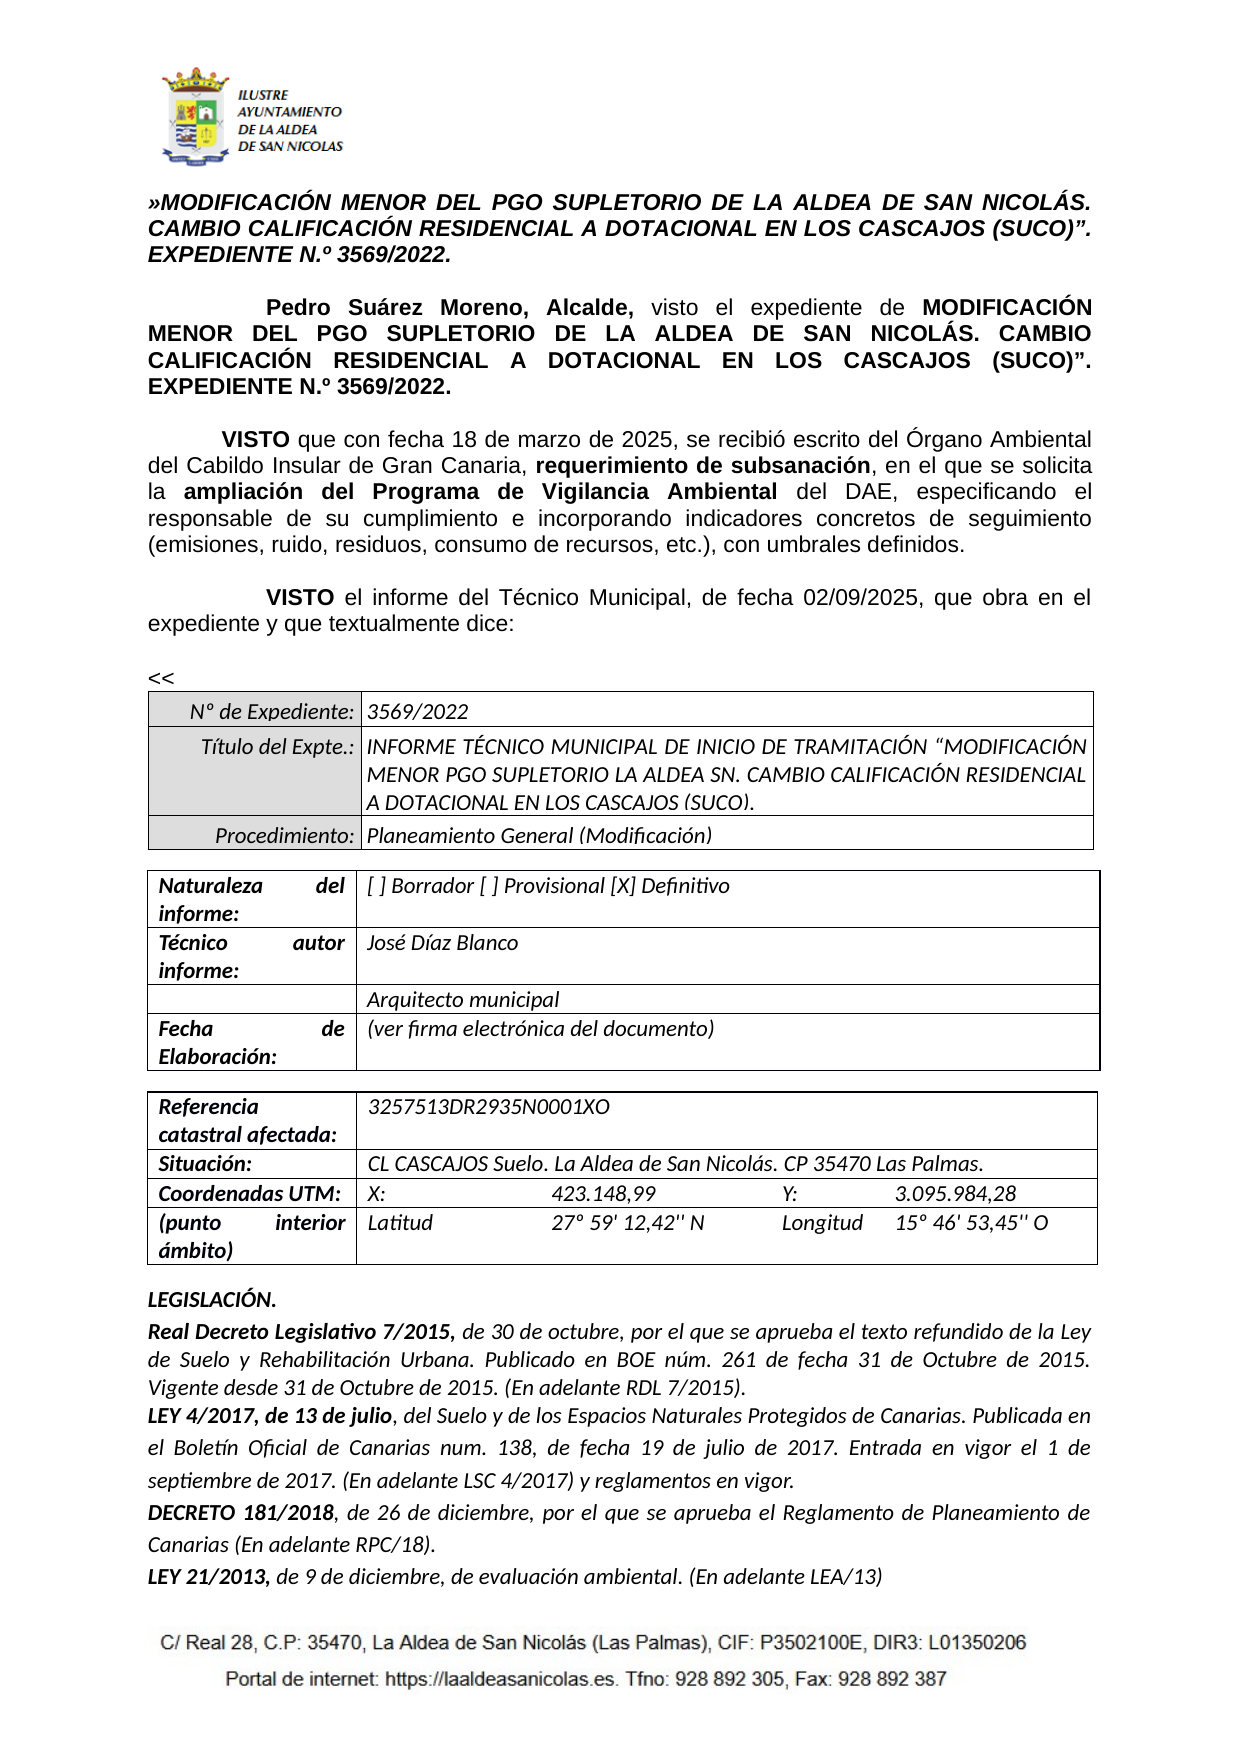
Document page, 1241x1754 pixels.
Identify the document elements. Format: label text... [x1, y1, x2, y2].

text LEY 4/2017, de 13 de julio, del Suelo y de los Espacios Naturales Protegidos de Canarias. Publicada en el Boletín Oficial de Canarias num. 138, de fecha 19 de julio de 2017. Entrada en vigor el 1 de septiembre de 2017. (En adelante LSC 4/2017) y reglamentos en vigor. [148, 1401, 1093, 1494]
table_header Nº de Expediente: [149, 692, 361, 726]
table_cell Latitud [357, 1208, 540, 1264]
table_header [ ] Borrador [ ] Provisional [X] Definitivo [357, 871, 1099, 927]
text VISTO que con fecha 18 de marzo de 2025, se recibió escrito del Órgano Ambiental del Cabildo Insular de Gran Canaria, requerimiento de subsanación, en el que se solicita la ampliación del Programa de Vigilancia Ambiental del DAE, especificando el responsable de su cumplimiento e incorporando indicadores concretos de seguimiento (emisiones, ruido, residuos, consumo de recursos, etc.), con umbrales definidos. [148, 426, 1093, 557]
table_cell Título del Expte.: [149, 727, 361, 815]
table_cell José Díaz Blanco [357, 928, 1099, 984]
table_cell Procedimiento: [149, 816, 361, 849]
table_header 3569/2022 [362, 692, 1093, 726]
text DECRETO 181/2018, de 26 de diciembre, por el que se aprueba el Reglamento de Planeamiento de Canarias (En adelante RPC/18). [148, 1498, 1093, 1558]
table_cell (ver firma electrónica del documento) [357, 1014, 1099, 1070]
table_cell 423.148,99 [540, 1179, 771, 1207]
table_header 3257513DR2935N0001XO [357, 1093, 1097, 1148]
table_cell (punto interior ámbito) [148, 1208, 356, 1264]
table_cell Planeamiento General (Modificación) [362, 816, 1093, 849]
table_cell [148, 985, 356, 1013]
text »MODIFICACIÓN MENOR DEL PGO SUPLETORIO DE LA ALDEA DE SAN NICOLÁS. CAMBIO CALIFICACIÓN RESIDENCIAL A DOTACIONAL EN LOS CASCAJOS (SUCO)”. EXPEDIENTE N.º 3569/2022. [148, 188, 1093, 267]
text << [148, 664, 1093, 691]
text Pedro Suárez Moreno, Alcalde, visto el expediente de MODIFICACIÓN MENOR DEL PGO SUPLETORIO DE LA ALDEA DE SAN NICOLÁS. CAMBIO CALIFICACIÓN RESIDENCIAL A DOTACIONAL EN LOS CASCAJOS (SUCO)”. EXPEDIENTE N.º 3569/2022. [148, 294, 1093, 399]
table_cell Situación: [148, 1150, 356, 1178]
table_header Naturaleza del informe: [148, 871, 356, 927]
table_cell Longitud [771, 1208, 883, 1264]
table_header Referencia catastral afectada: [148, 1093, 356, 1148]
picture [148, 59, 359, 174]
table_cell Fecha de Elaboración: [148, 1014, 356, 1070]
text LEGISLACIÓN. [148, 1285, 1093, 1313]
table_cell Arquitecto municipal [357, 985, 1099, 1013]
picture [148, 1626, 1033, 1695]
table_cell 27º 59' 12,42'' N [540, 1208, 771, 1264]
text VISTO el informe del Técnico Municipal, de fecha 02/09/2025, que obra en el expediente y que textualmente dice: [148, 584, 1093, 636]
text Real Decreto Legislativo 7/2015, de 30 de octubre, por el que se aprueba el texto refundido de la Ley de Suelo y Rehabilitación Urbana. Publicado en BOE núm. 261 de fecha 31 de Octubre de 2015. Vigente desde 31 de Octubre de 2015. (En adelante RDL 7/2015). [148, 1317, 1093, 1401]
table_cell 15º 46' 53,45'' O [884, 1208, 1097, 1264]
table_cell INFORME TÉCNICO MUNICIPAL DE INICIO DE TRAMITACIÓN “MODIFICACIÓN MENOR PGO SUPLETORIO LA ALDEA SN. CAMBIO CALIFICACIÓN RESIDENCIAL A DOTACIONAL EN LOS CASCAJOS (SUCO). [362, 727, 1093, 815]
table_cell Técnico autor informe: [148, 928, 356, 984]
text LEY 21/2013, de 9 de diciembre, de evaluación ambiental. (En adelante LEA/13) [148, 1562, 1093, 1590]
table_cell 3.095.984,28 [884, 1179, 1097, 1207]
table_cell Y: [771, 1179, 883, 1207]
table_cell CL CASCAJOS Suelo. La Aldea de San Nicolás. CP 35470 Las Palmas. [357, 1150, 1097, 1178]
table_cell Coordenadas UTM: [148, 1179, 356, 1207]
table_cell X: [357, 1179, 540, 1207]
